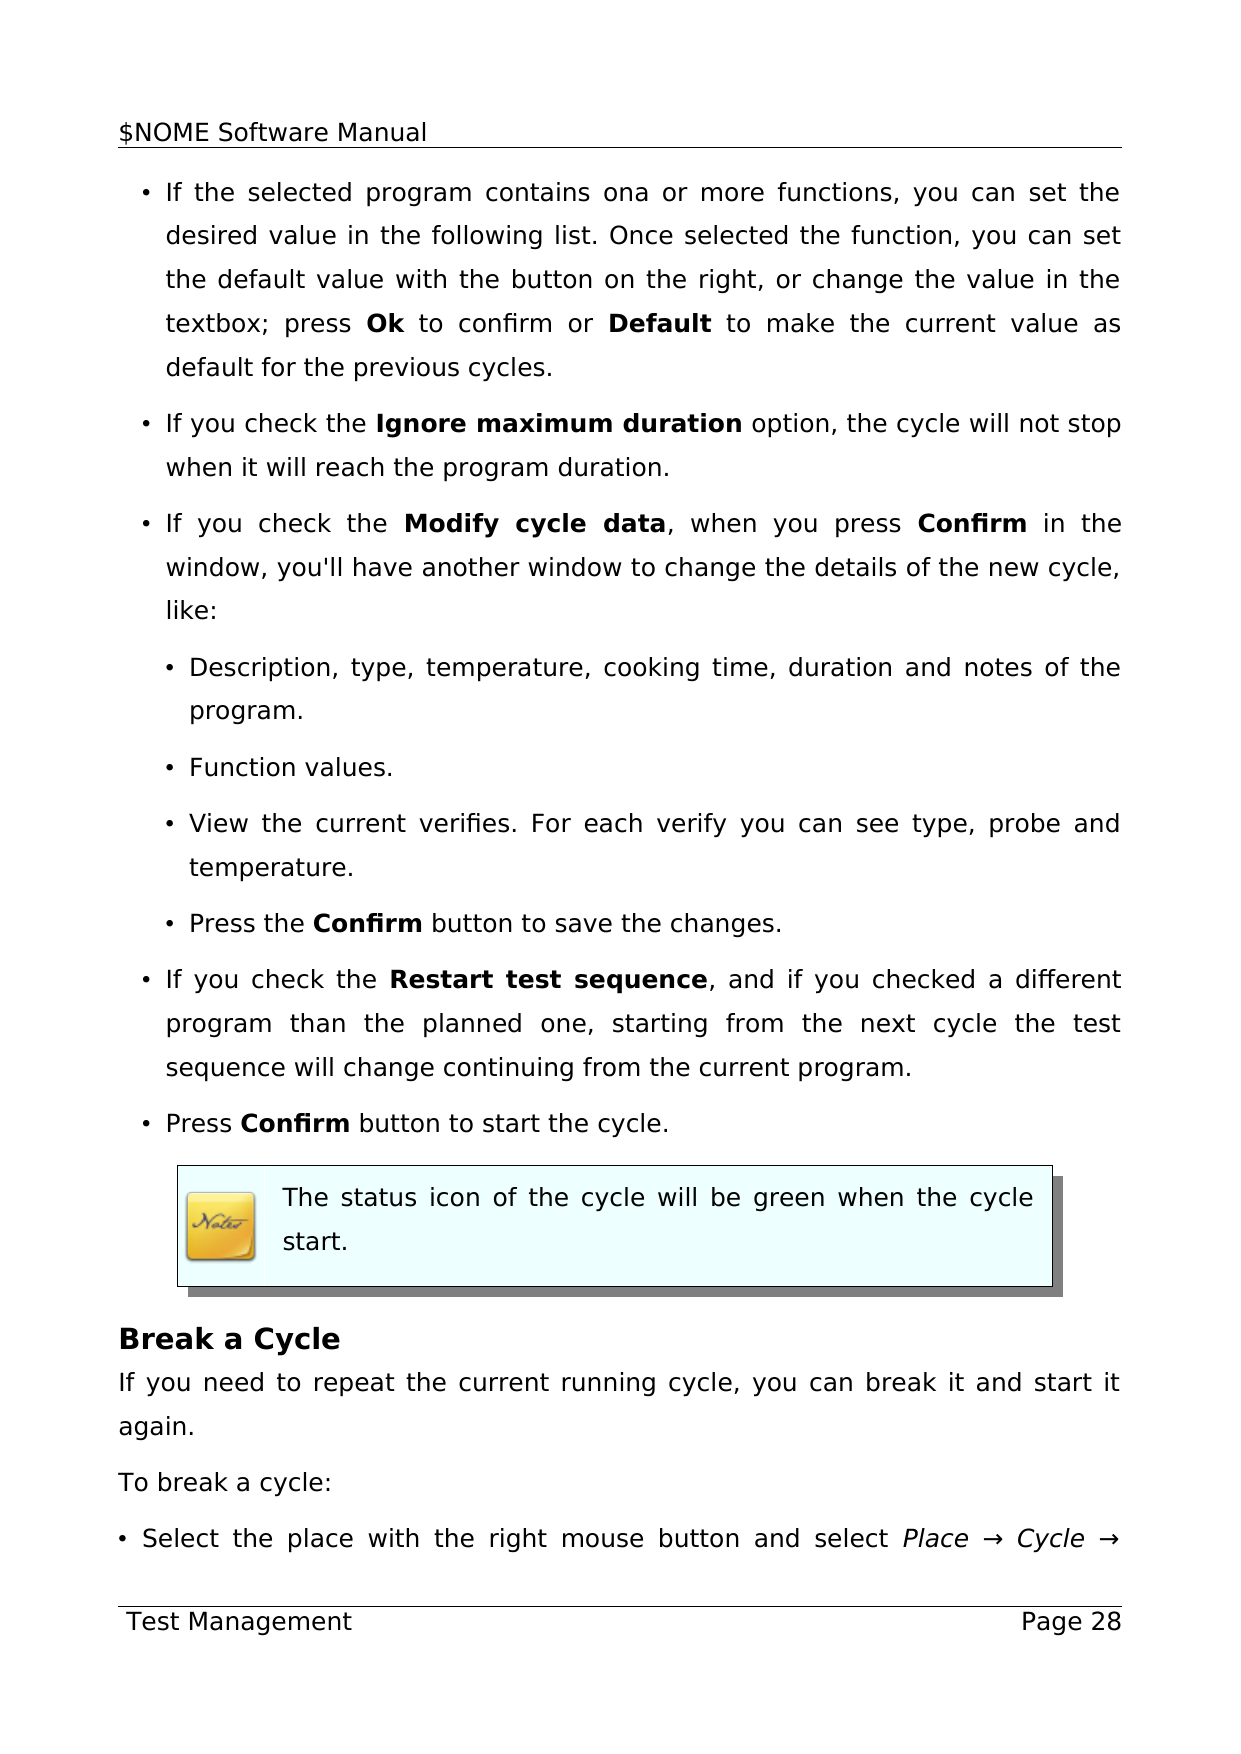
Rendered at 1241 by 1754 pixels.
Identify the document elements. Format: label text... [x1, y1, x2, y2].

list If you check the Restart test sequence, and if you checked a different program than the planned one, starting from the next cycle the test sequence will change continuing from the current program. [142, 965, 1122, 1082]
text To break a cycle: [118, 1468, 1122, 1498]
list If you check the Ignore maximum duration option, the cycle will not stop when it will reach the program duration. [142, 409, 1122, 482]
list Select the place with the right mouse button and select Place → Cycle → [118, 1525, 1122, 1554]
picture [183, 1188, 259, 1264]
text If you need to repeat the current running cycle, you can break it and start it again. [118, 1368, 1122, 1441]
list Press Confirm button to start the cycle. [142, 1109, 1122, 1138]
list Description, type, temperature, cooking time, duration and notes of the program. [165, 653, 1122, 726]
list If you check the Modify cycle data, when you press Confirm in the window, you'll have another window to change the details of the new cycle, like: [142, 509, 1122, 626]
list If the selected program contains ona or more functions, you can set the desired value in the following list. Once selected the function, you can set the default value with the button on the right, or change the value in the textbox; press Ok to confirm or Default to make the current value as default for the previous cycles. [142, 178, 1122, 382]
subtitle Break a Cycle [118, 1322, 1122, 1356]
list View the current verifies. For each verify you can see type, probe and temperature. [165, 809, 1122, 882]
table_header [178, 1166, 264, 1286]
list Function values. [165, 753, 1122, 782]
table_header The status icon of the cycle will be green when the cycle start. [265, 1166, 1052, 1286]
list Press the Confirm button to save the changes. [165, 909, 1122, 938]
